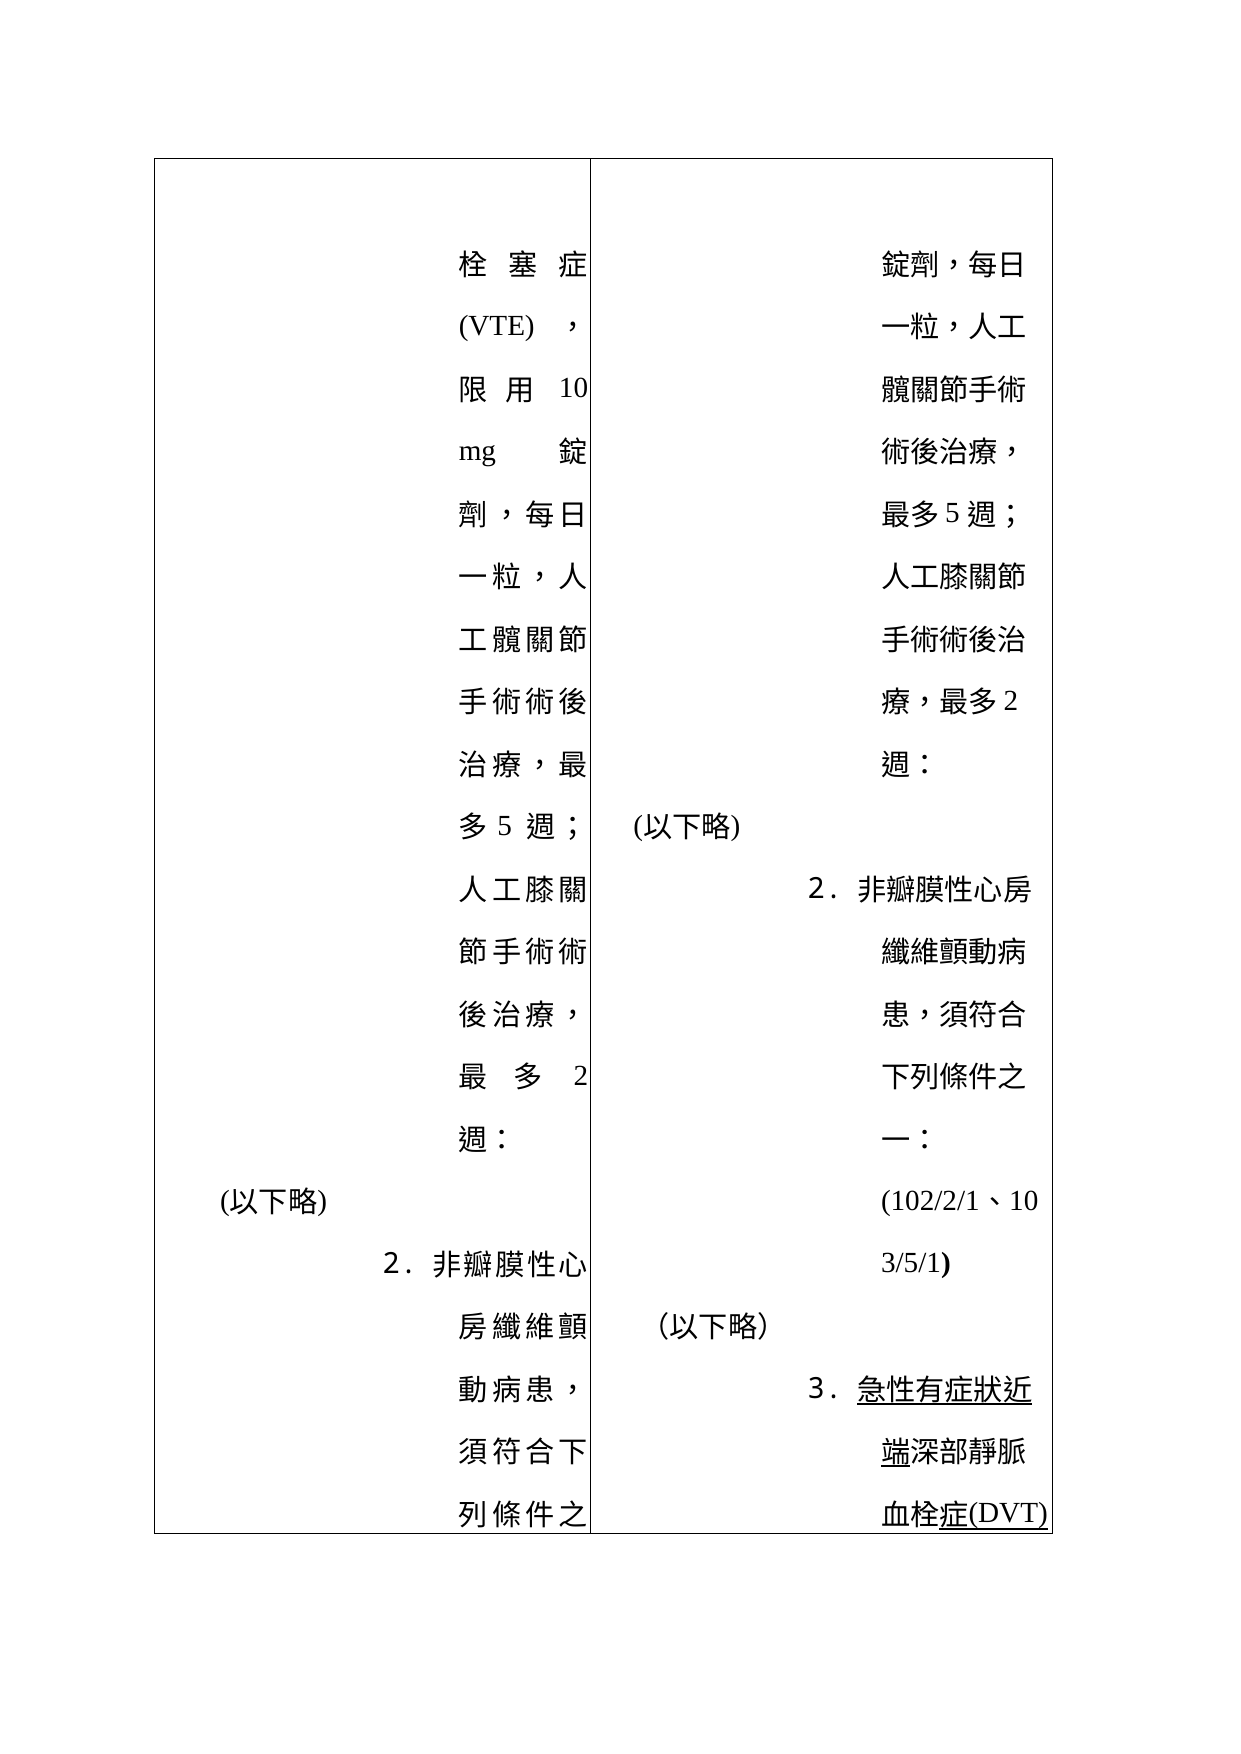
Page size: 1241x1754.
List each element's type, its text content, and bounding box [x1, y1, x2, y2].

table_cell 2.1.4.2.Rivaroxaban (如Xarelto )（101/1/1、102/2/1、103/5/1） 限用於 靜脈血栓高危險（符合下列條件之一）病患，接受人工髖或膝關節置換術或再置換術時，預防其術後之靜脈血栓栓塞症(VTE)，限用10 mg錠劑，每日一粒，人工髖關節手術術後治療，最多5 週；人工膝關節手術術後治療，最多2 週： (以下略) 非瓣膜性心房纖維顫動病患，須符合下列條件之一：(102/2/1、103/5/1) （以下略） 急性有症狀近端深部靜脈血栓症(DVT)及預防急性深部靜脈血栓發生後再發靜脈血栓：(103/5/1) 須經血管超音波檢查診斷。 第1日至21日限用15mg錠劑。 每日早晚各一粒。 第22日起限用15 mg或 20mg錠劑，每日一粒，最多使用6個月。 [591, 159, 1052, 1533]
table_cell 栓塞症(VTE)，限用10 mg錠劑，每日一粒，人工髖關節手術術後治療，最多5 週；人工膝關節手術術後治療，最多2 週： (以下略) 非瓣膜性心房纖維顫動病患，須符合下列條件之 [155, 159, 590, 1533]
